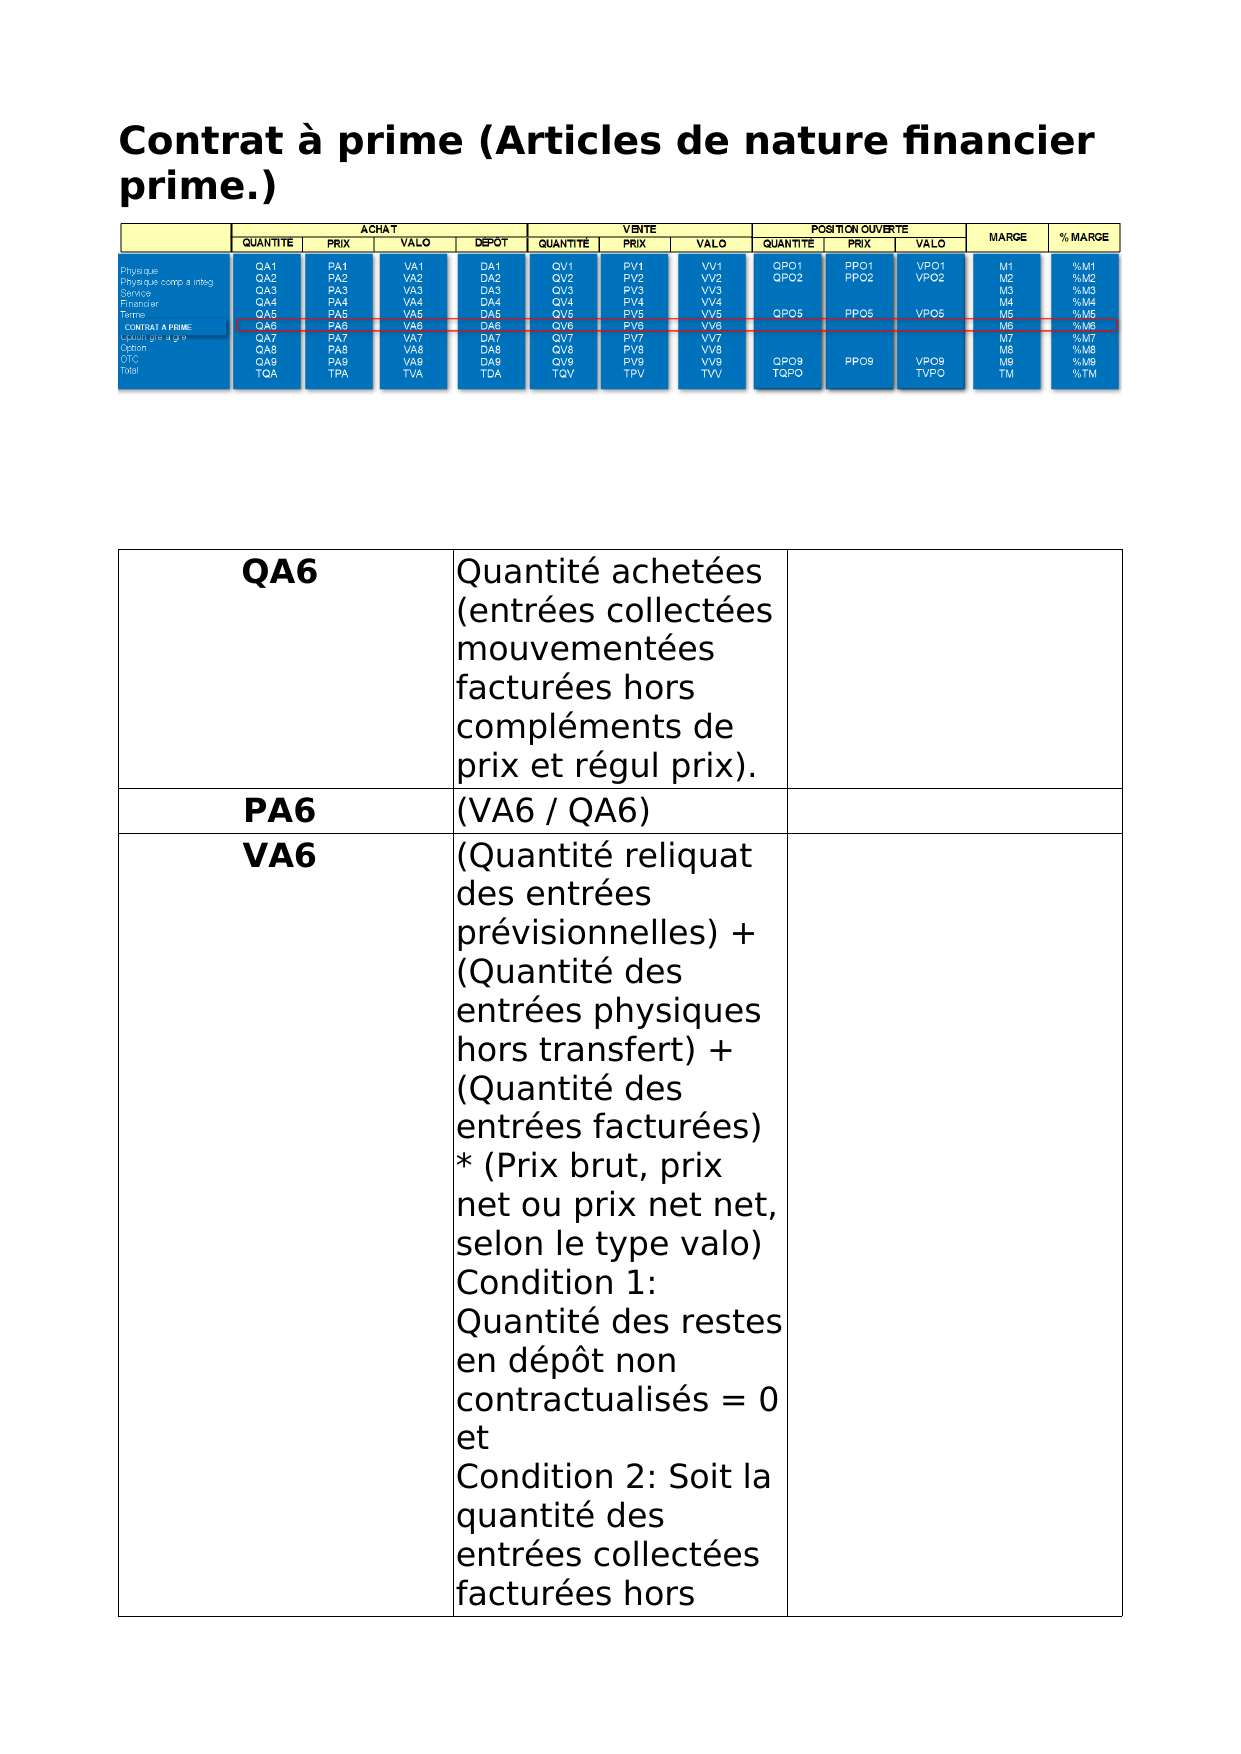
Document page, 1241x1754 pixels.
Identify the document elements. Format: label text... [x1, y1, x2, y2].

table_cell (Quantité reliquat des entrées prévisionnelles) + (Quantité des entrées physiques hors transfert) + (Quantité des entrées facturées) * (Prix brut, prix net ou prix net net, selon le type valo) Condition 1: Quantité des restes en dépôt non contractualisés = 0 et Condition 2: Soit la quantité des entrées collectées facturées hors [454, 834, 787, 1616]
table_header [788, 550, 1122, 788]
table_header Quantité achetées (entrées collectées mouvementées facturées hors compléments de prix et régul prix). [454, 550, 787, 788]
picture [118, 221, 1123, 483]
table_header QA6 [119, 550, 453, 788]
table_cell [788, 834, 1122, 1616]
table_cell [788, 789, 1122, 833]
table_cell VA6 [119, 834, 453, 1616]
subtitle Contrat à prime (Articles de nature financier prime.) [118, 118, 1122, 208]
table_cell PA6 [119, 789, 453, 833]
table_cell (VA6 / QA6) [454, 789, 787, 833]
